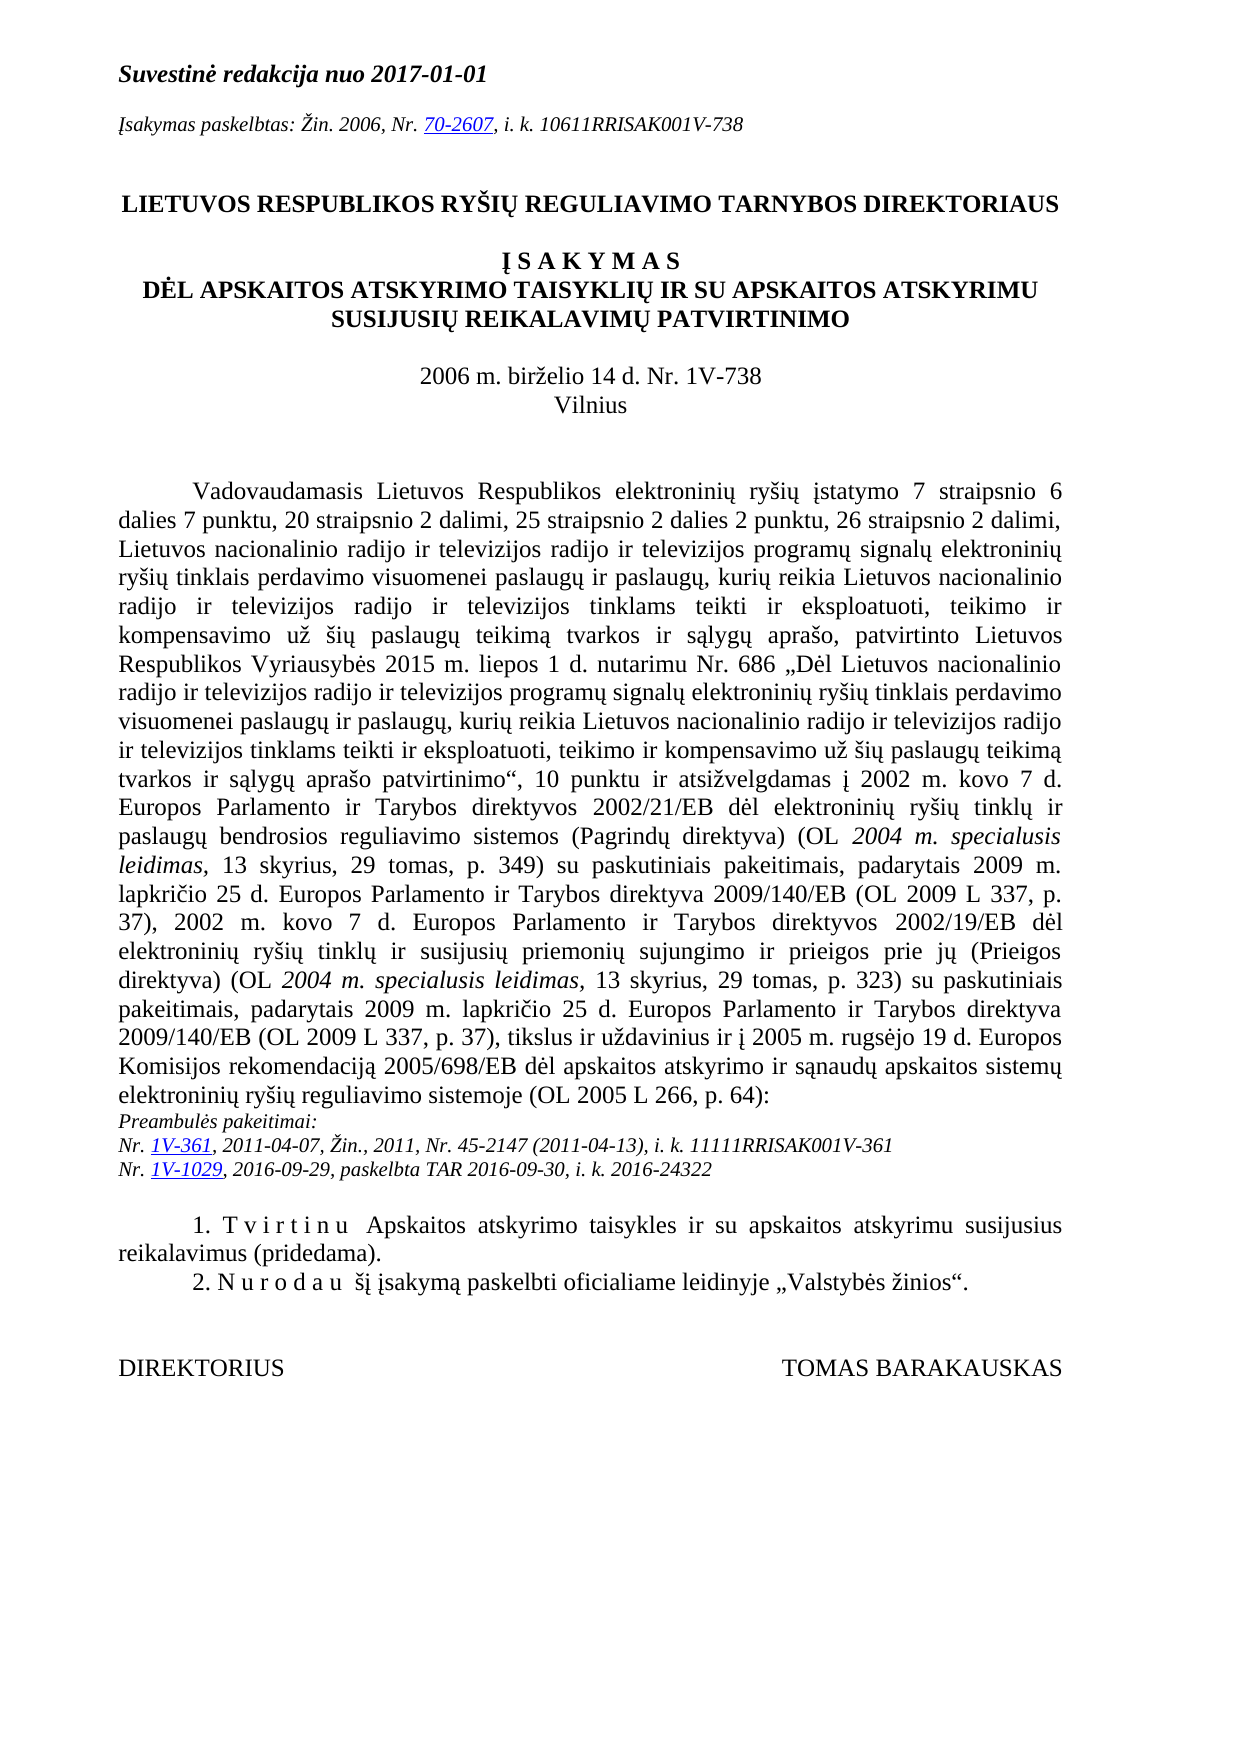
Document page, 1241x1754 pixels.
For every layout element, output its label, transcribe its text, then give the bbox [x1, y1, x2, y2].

text Preambulės pakeitimai: [118, 1109, 1063, 1133]
text 2006 m. birželio 14 d. Nr. 1V-738 [118, 361, 1063, 390]
text 1. Tvirtinu Apskaitos atskyrimo taisykles ir su apskaitos atskyrimu susijusius reikalavimus (pridedama). [118, 1210, 1063, 1267]
text Vadovaudamasis Lietuvos Respublikos elektroninių ryšių įstatymo 7 straipsnio 6 dalies 7 punktu, 20 straipsnio 2 dalimi, 25 straipsnio 2 dalies 2 punktu, 26 straipsnio 2 dalimi, Lietuvos nacionalinio radijo ir televizijos radijo ir televizijos programų signalų elektroninių ryšių tinklais perdavimo visuomenei paslaugų ir paslaugų, kurių reikia Lietuvos nacionalinio radijo ir televizijos radijo ir televizijos tinklams teikti ir eksploatuoti, teikimo ir kompensavimo už šių paslaugų teikimą tvarkos ir sąlygų aprašo, patvirtinto Lietuvos Respublikos Vyriausybės 2015 m. liepos 1 d. nutarimu Nr. 686 „Dėl Lietuvos nacionalinio radijo ir televizijos radijo ir televizijos programų signalų elektroninių ryšių tinklais perdavimo visuomenei paslaugų ir paslaugų, kurių reikia Lietuvos nacionalinio radijo ir televizijos radijo ir televizijos tinklams teikti ir eksploatuoti, teikimo ir kompensavimo už šių paslaugų teikimą tvarkos ir sąlygų aprašo patvirtinimo“, 10 punktu ir atsižvelgdamas į 2002 m. kovo 7 d. Europos Parlamento ir Tarybos direktyvos 2002/21/EB dėl elektroninių ryšių tinklų ir paslaugų bendrosios reguliavimo sistemos (Pagrindų direktyva) (OL 2004 m. specialusis leidimas, 13 skyrius, 29 tomas, p. 349) su paskutiniais pakeitimais, padarytais 2009 m. lapkričio 25 d. Europos Parlamento ir Tarybos direktyva 2009/140/EB (OL 2009 L 337, p. 37), 2002 m. kovo 7 d. Europos Parlamento ir Tarybos direktyvos 2002/19/EB dėl elektroninių ryšių tinklų ir susijusių priemonių sujungimo ir prieigos prie jų (Prieigos direktyva) (OL 2004 m. specialusis leidimas, 13 skyrius, 29 tomas, p. 323) su paskutiniais pakeitimais, padarytais 2009 m. lapkričio 25 d. Europos Parlamento ir Tarybos direktyva 2009/140/EB (OL 2009 L 337, p. 37), tikslus ir uždavinius ir į 2005 m. rugsėjo 19 d. Europos Komisijos rekomendaciją 2005/698/EB dėl apskaitos atskyrimo ir sąnaudų apskaitos sistemų elektroninių ryšių reguliavimo sistemoje (OL 2005 L 266, p. 64): [118, 476, 1063, 1109]
text Nr. 1V-361, 2011-04-07, Žin., 2011, Nr. 45-2147 (2011-04-13), i. k. 11111RRISAK001V-361 [118, 1133, 1063, 1157]
text Nr. 1V-1029, 2016-09-29, paskelbta TAR 2016-09-30, i. k. 2016-24322 [118, 1157, 1063, 1181]
text DIREKTORIUS TOMAS BARAKAUSKAS [118, 1353, 1063, 1382]
text Vilnius [118, 390, 1063, 419]
text DĖL APSKAITOS ATSKYRIMO TAISYKLIŲ IR SU APSKAITOS ATSKYRIMU SUSIJUSIŲ REIKALAVIMŲ PATVIRTINIMO [118, 275, 1063, 332]
text Įsakymas paskelbtas: Žin. 2006, Nr. 70-2607, i. k. 10611RRISAK001V-738 [118, 112, 1063, 136]
text 2. Nurodau šį įsakymą paskelbti oficialiame leidinyje „Valstybės žinios“. [118, 1267, 1063, 1296]
text Į S A K Y M A S [118, 246, 1063, 275]
text Suvestinė redakcija nuo 2017-01-01 [118, 59, 1063, 88]
text LIETUVOS RESPUBLIKOS RYŠIŲ REGULIAVIMO TARNYBOS DIREKTORIAUS [118, 189, 1063, 217]
